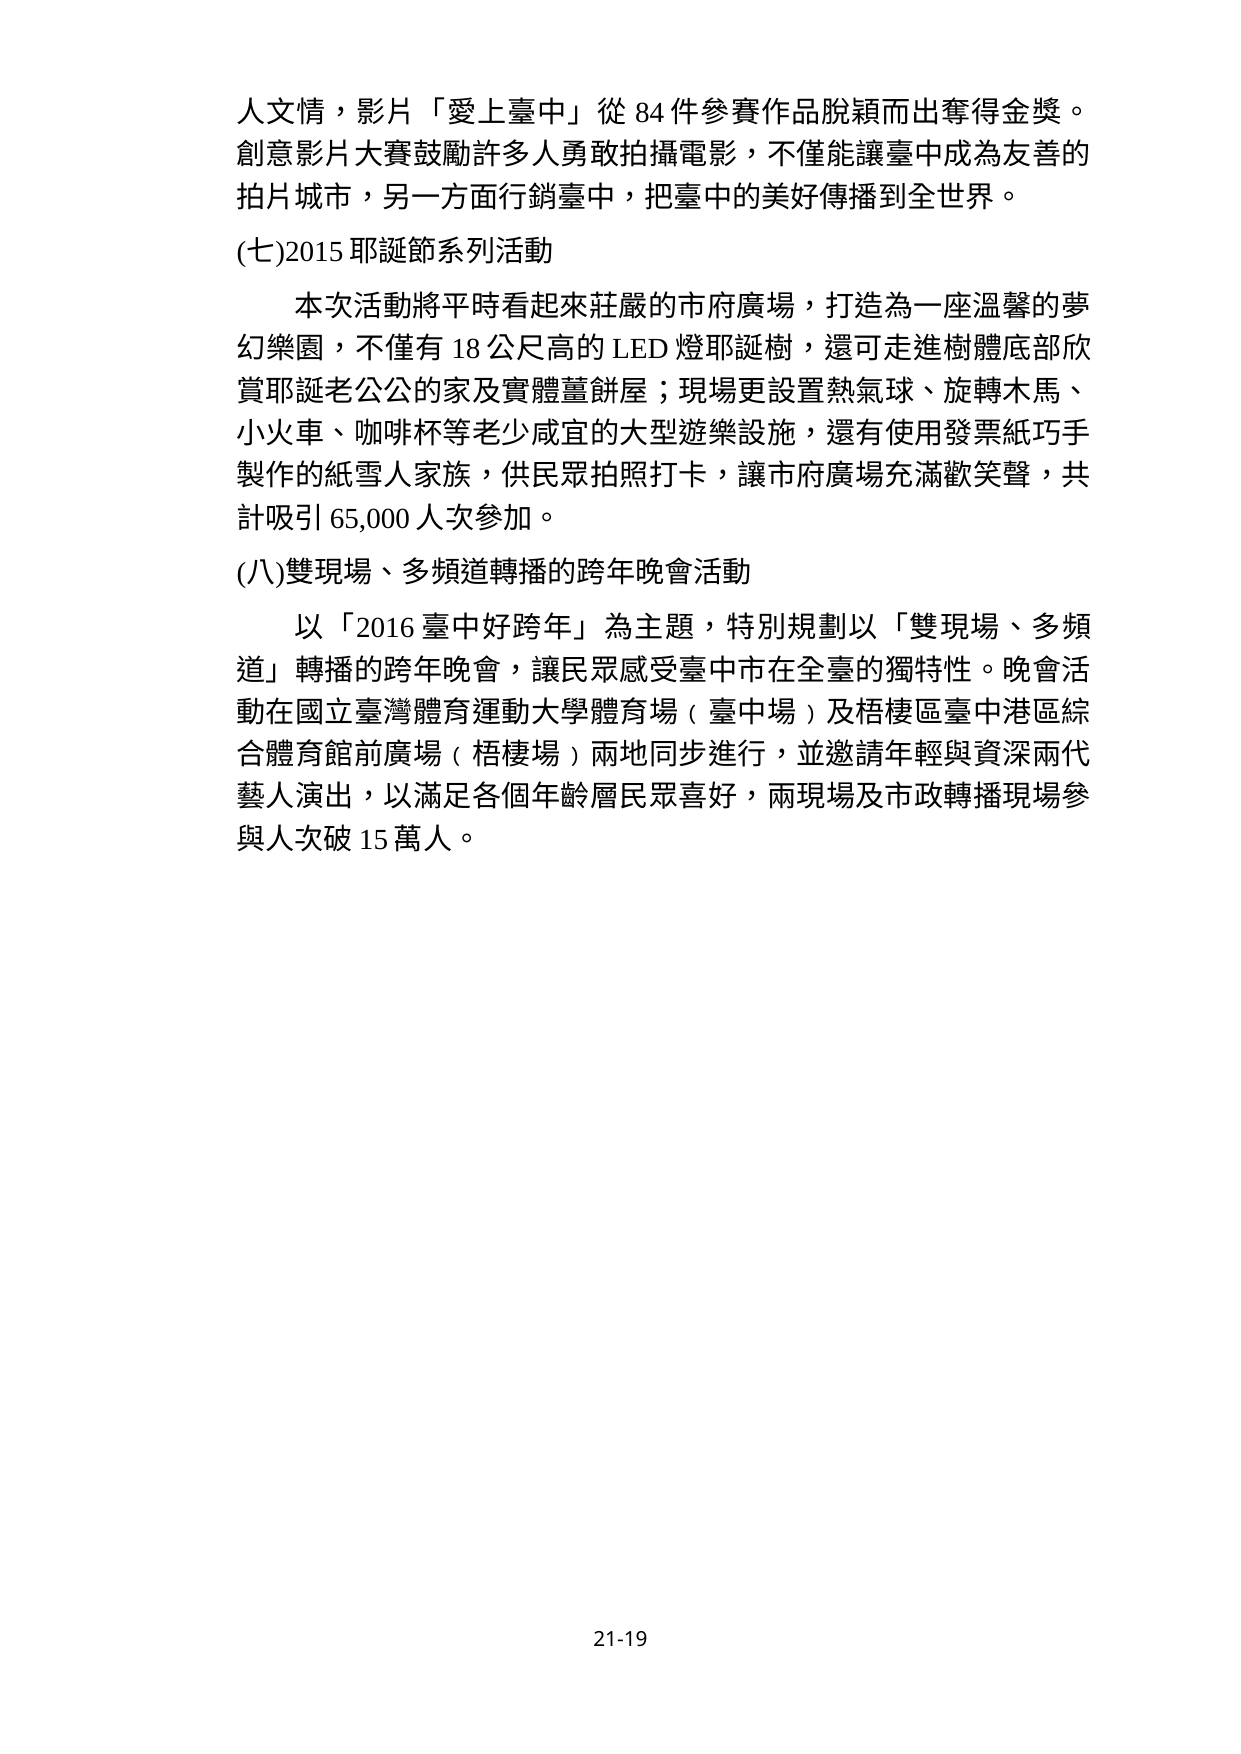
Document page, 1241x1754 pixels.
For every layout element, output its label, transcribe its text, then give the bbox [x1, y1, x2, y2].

text (七)2015耶誕節系列活動 [236, 228, 1092, 270]
text 以「2016臺中好跨年」為主題，特別規劃以「雙現場、多頻道」轉播的跨年晚會，讓民眾感受臺中市在全臺的獨特性。晚會活動在國立臺灣體育運動大學體育場﹙臺中場﹚及梧棲區臺中港區綜合體育館前廣場﹙梧棲場﹚兩地同步進行，並邀請年輕與資深兩代藝人演出，以滿足各個年齡層民眾喜好，兩現場及市政轉播現場參與人次破15萬人。 [236, 604, 1092, 858]
text (八)雙現場、多頻道轉播的跨年晚會活動 [236, 549, 1092, 591]
text 本次活動將平時看起來莊嚴的市府廣場，打造為一座溫馨的夢幻樂園，不僅有18公尺高的LED燈耶誕樹，還可走進樹體底部欣賞耶誕老公公的家及實體薑餅屋；現場更設置熱氣球、旋轉木馬、小火車、咖啡杯等老少咸宜的大型遊樂設施，還有使用發票紙巧手製作的紙雪人家族，供民眾拍照打卡，讓市府廣場充滿歡笑聲，共計吸引65,000人次參加。 [236, 283, 1092, 537]
text 人文情，影片「愛上臺中」從84件參賽作品脫穎而出奪得金獎。創意影片大賽鼓勵許多人勇敢拍攝電影，不僅能讓臺中成為友善的拍片城市，另一方面行銷臺中，把臺中的美好傳播到全世界。 [236, 89, 1092, 216]
